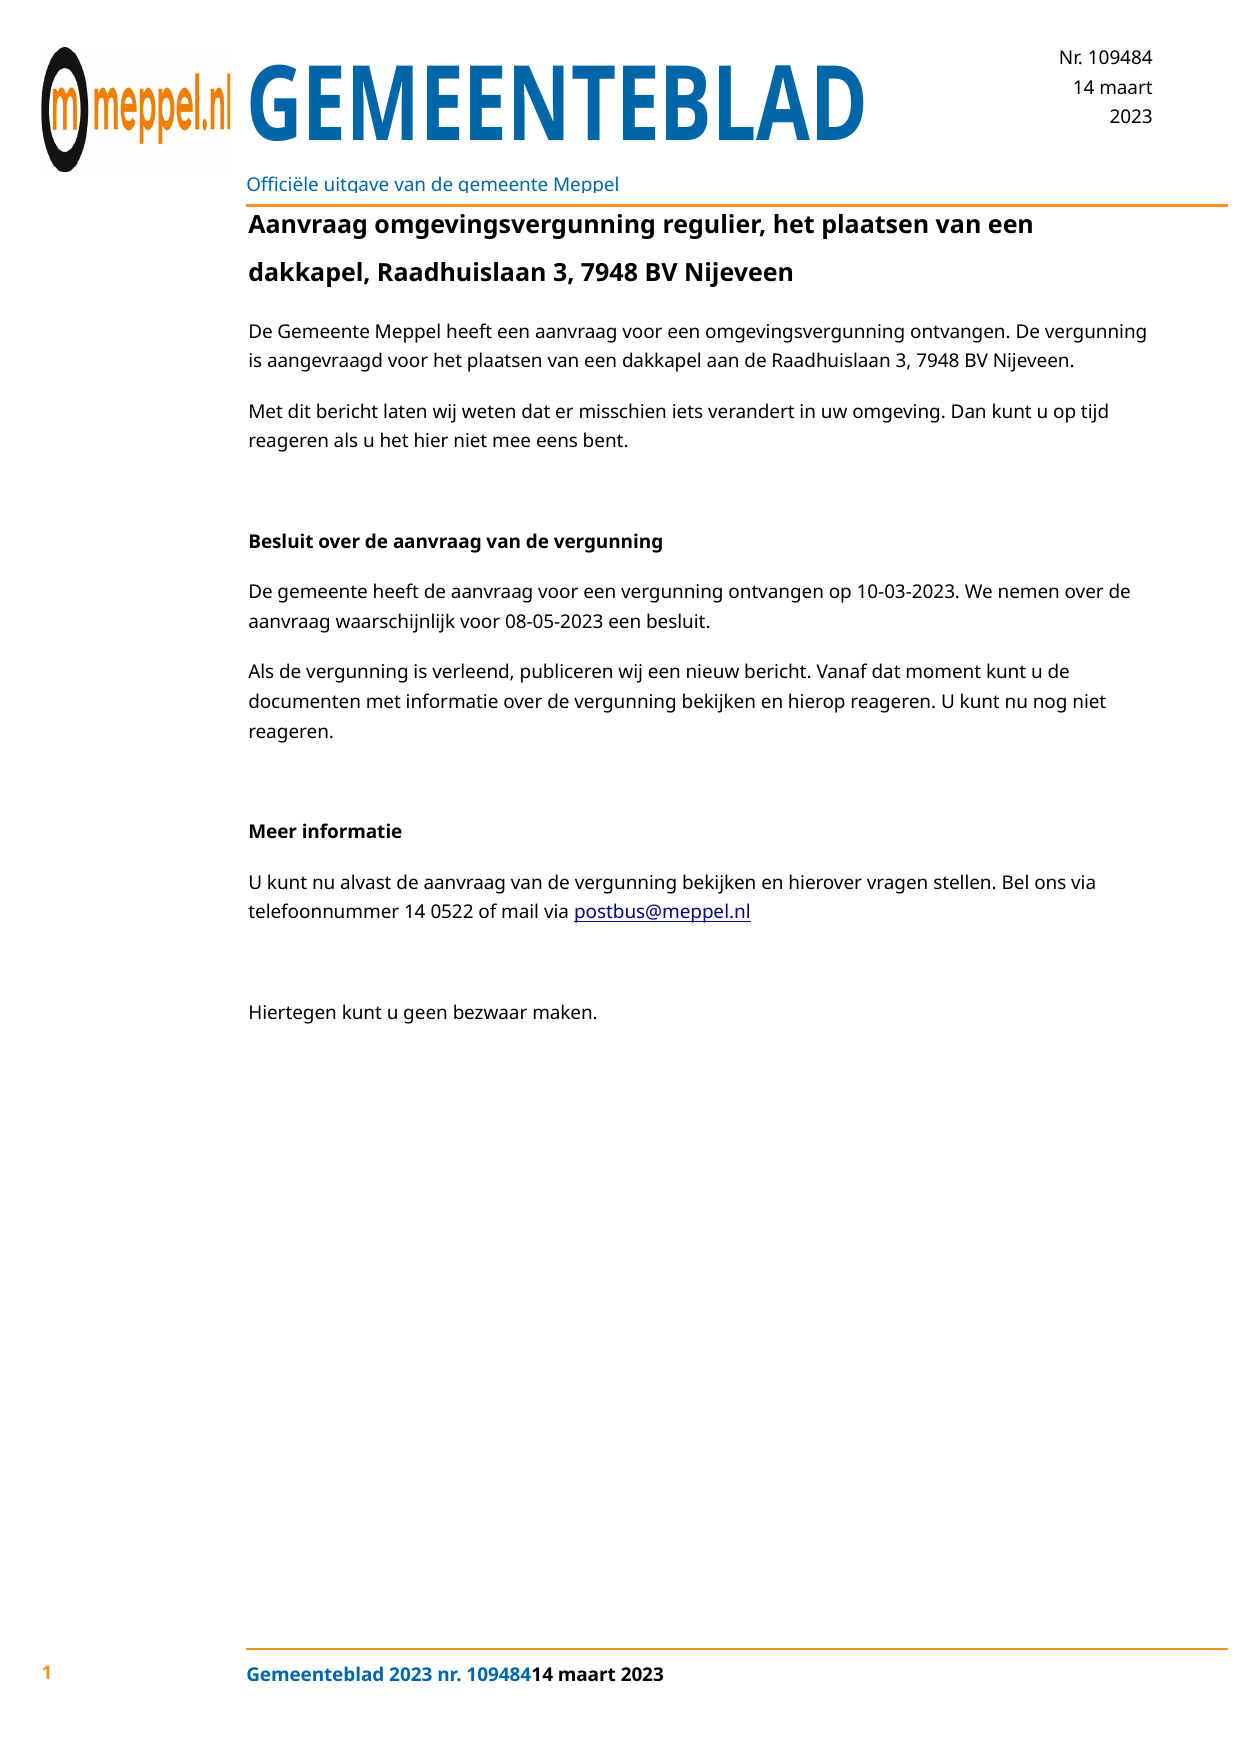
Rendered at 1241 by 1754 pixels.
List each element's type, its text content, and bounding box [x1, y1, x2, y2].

picture [41, 47, 231, 172]
text Aanvraag omgevingsvergunning regulier, het plaatsen van een dakkapel, Raadhuislaan 3, 7948 BV Nijeveen [248, 207, 1152, 288]
text U kunt nu alvast de aanvraag van de vergunning bekijken en hierover vragen stellen. Bel ons via telefoonnummer 14 0522 of mail via postbus@meppel.nl [248, 869, 1152, 924]
text Hiertegen kunt u geen bezwaar maken. [248, 999, 1152, 1025]
text Met dit bericht laten wij weten dat er misschien iets verandert in uw omgeving. Dan kunt u op tijd reageren als u het hier niet mee eens bent. [248, 398, 1152, 453]
text Als de vergunning is verleend, publiceren wij een nieuw bericht. Vanaf dat moment kunt u de documenten met informatie over de vergunning bekijken en hierop reageren. U kunt nu nog niet reageren. [248, 659, 1152, 744]
text De Gemeente Meppel heeft een aanvraag voor een omgevingsvergunning ontvangen. De vergunning is aangevraagd voor het plaatsen van een dakkapel aan de Raadhuislaan 3, 7948 BV Nijeveen. [248, 318, 1152, 373]
text Besluit over de aanvraag van de vergunning [248, 528, 1152, 554]
text Meer informatie [248, 819, 1152, 844]
text De gemeente heeft de aanvraag voor een vergunning ontvangen op 10-03-2023. We nemen over de aanvraag waarschijnlijk voor 08-05-2023 een besluit. [248, 579, 1152, 634]
